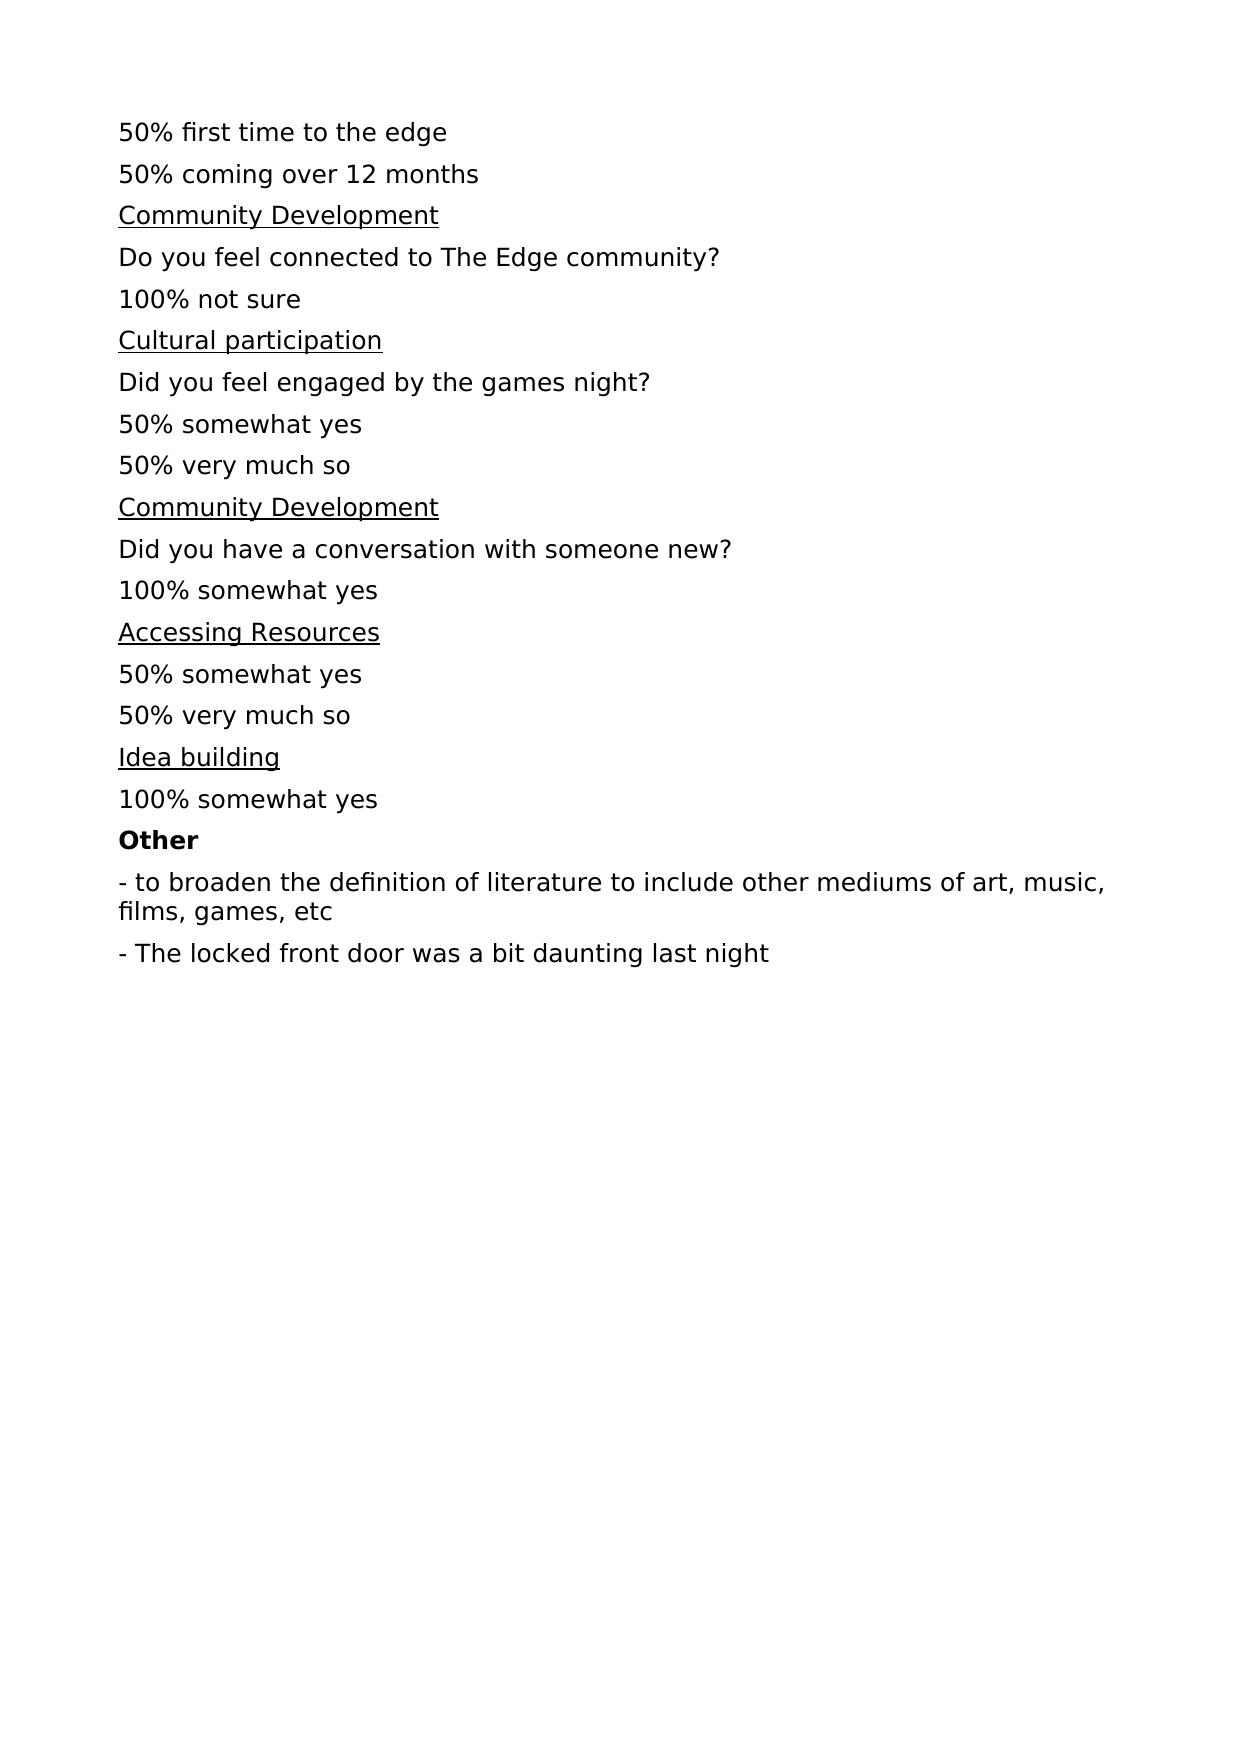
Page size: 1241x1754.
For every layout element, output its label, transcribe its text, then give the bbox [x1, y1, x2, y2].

text Did you have a conversation with someone new? [118, 535, 1122, 564]
text Idea building [118, 743, 1122, 772]
text Other [118, 826, 1122, 856]
text Community Development [118, 493, 1122, 522]
text - The locked front door was a bit daunting last night [118, 939, 1122, 968]
text 50% somewhat yes [118, 410, 1122, 439]
text Do you feel connected to The Edge community? [118, 243, 1122, 272]
text Cultural participation [118, 326, 1122, 356]
text - to broaden the definition of literature to include other mediums of art, music, films, games, etc [118, 868, 1122, 926]
text 100% somewhat yes [118, 576, 1122, 606]
text 50% first time to the edge [118, 118, 1122, 147]
text 100% somewhat yes [118, 785, 1122, 814]
text Community Development [118, 201, 1122, 231]
text Accessing Resources [118, 618, 1122, 647]
text 50% very much so [118, 701, 1122, 731]
text 50% very much so [118, 451, 1122, 481]
text 50% somewhat yes [118, 660, 1122, 689]
text 50% coming over 12 months [118, 160, 1122, 189]
text Did you feel engaged by the games night? [118, 368, 1122, 397]
text 100% not sure [118, 285, 1122, 314]
